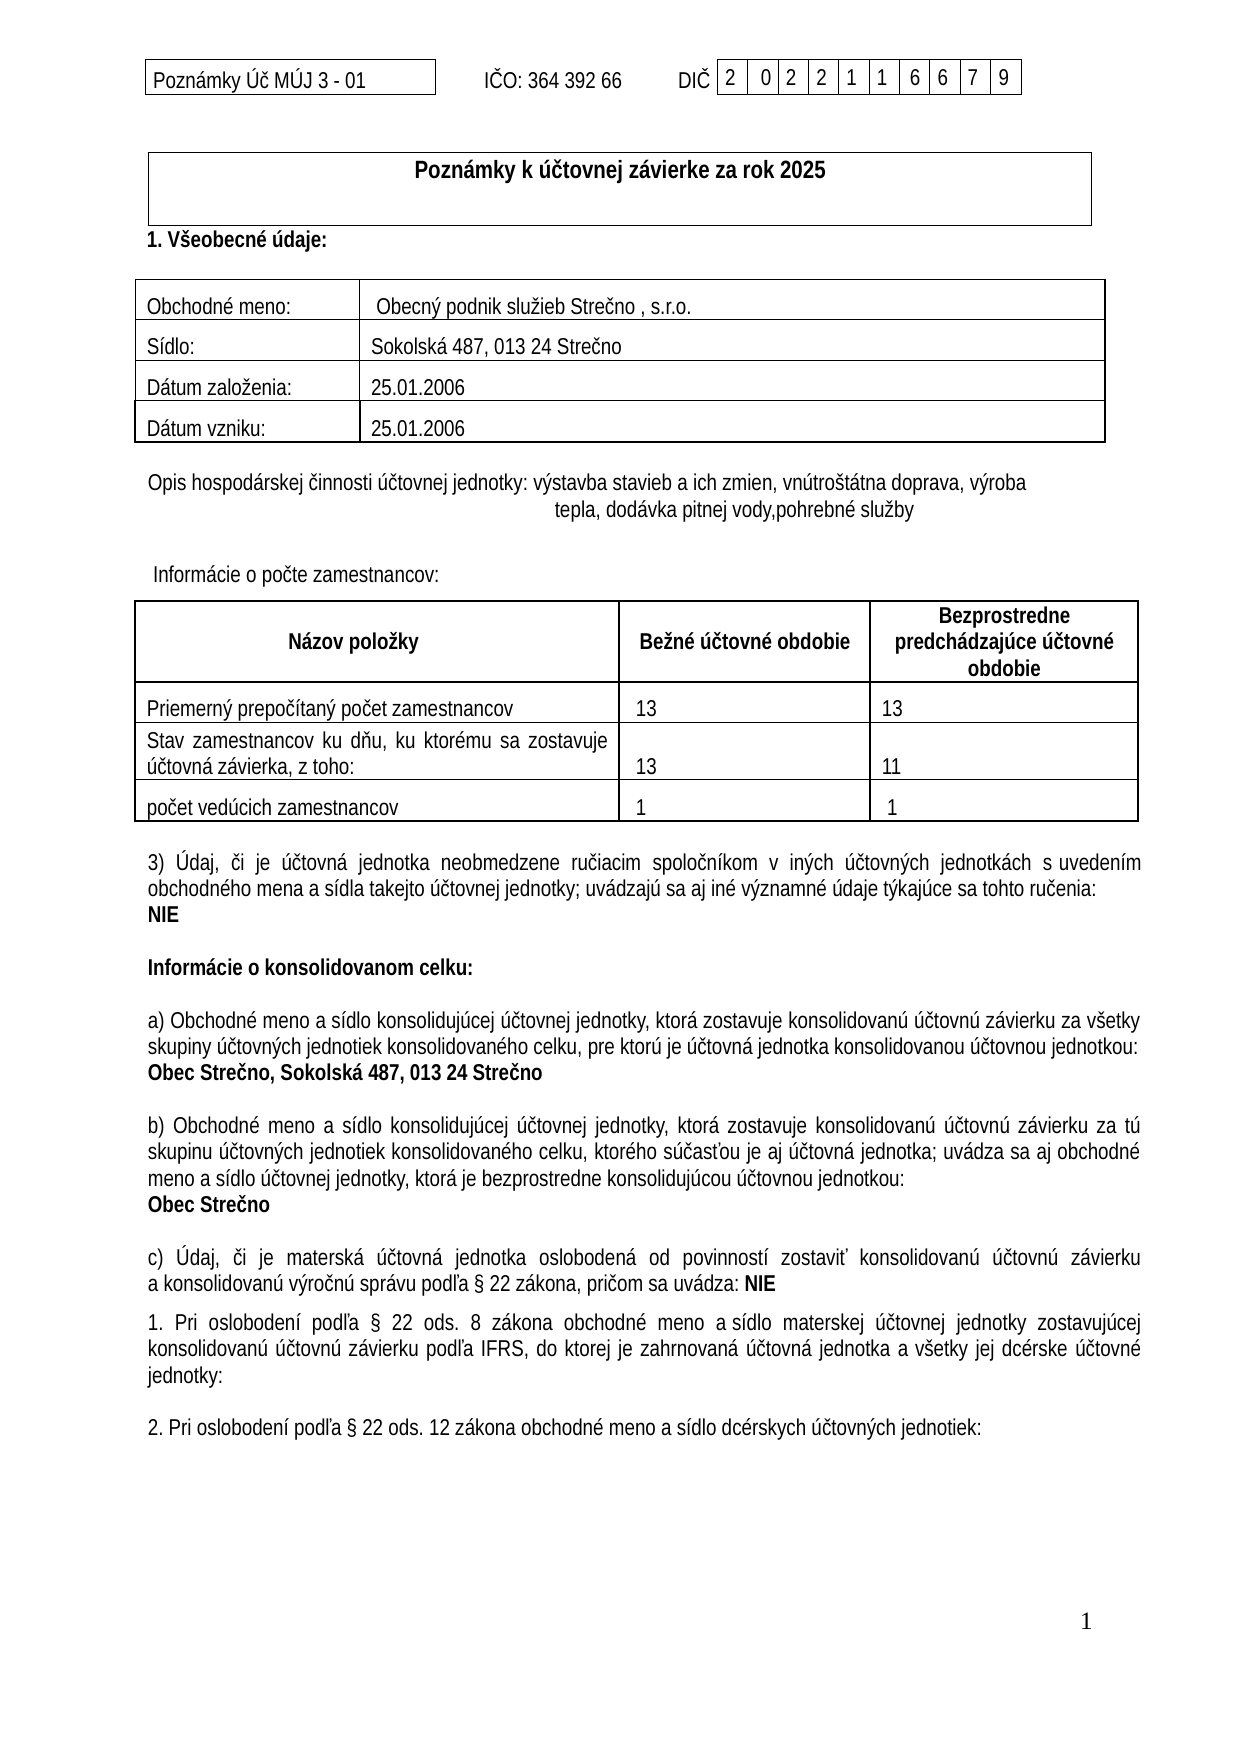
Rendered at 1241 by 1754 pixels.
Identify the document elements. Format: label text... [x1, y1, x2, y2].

text 3) Údaj, či je účtovná jednotka neobmedzene ručiacim spoločníkom v iných účtovných jednotkách s uvedením obchodného mena a sídla takejto účtovnej jednotky; uvádzajú sa aj iné významné údaje týkajúce sa tohto ručenia: [148, 848, 1141, 901]
table_cell 13 [620, 683, 869, 722]
text NIE [148, 901, 1141, 927]
table_cell Priemerný prepočítaný počet zamestnancov [136, 683, 618, 722]
text a) Obchodné meno a sídlo konsolidujúcej účtovnej jednotky, ktorá zostavuje konsolidovanú účtovnú závierku za všetky skupiny účtovných jednotiek konsolidovaného celku, pre ktorú je účtovná jednotka konsolidovanou účtovnou jednotkou: [148, 1007, 1141, 1059]
table_cell Obchodné meno: [136, 280, 359, 319]
table_cell [360, 252, 1105, 278]
table_cell Stav zamestnancov ku dňu, ku ktorému sa zostavuje účtovná závierka, z toho: [136, 723, 618, 779]
table_cell 11 [871, 723, 1137, 779]
text b) Obchodné meno a sídlo konsolidujúcej účtovnej jednotky, ktorá zostavuje konsolidovanú účtovnú závierku za tú skupinu účtovných jednotiek konsolidovaného celku, ktorého súčasťou je aj účtovná jednotka; uvádza sa aj obchodné meno a sídlo účtovnej jednotky, ktorá je bezprostredne konsolidujúcou účtovnou jednotkou: [148, 1112, 1141, 1191]
text Poznámky k účtovnej závierke za rok 2025 [149, 153, 1091, 184]
table_cell Sídlo: [136, 320, 359, 360]
table_cell 1 [620, 780, 869, 820]
table_cell 1 [871, 780, 1137, 820]
table_cell 25.01.2006 [360, 361, 1104, 400]
table_cell Dátum vzniku: [136, 401, 359, 441]
text tepla, dodávka pitnej vody,pohrebné služby [148, 496, 1092, 522]
table_cell [135, 252, 359, 278]
table_cell Dátum založenia: [136, 361, 359, 400]
table_cell 13 [871, 683, 1137, 722]
table_header Bežné účtovné obdobie [620, 602, 869, 681]
text Informácie o konsolidovanom celku: [148, 954, 1141, 980]
text c) Údaj, či je materská účtovná jednotka oslobodená od povinností zostaviť konsolidovanú účtovnú závierku a konsolidovanú výročnú správu podľa § 22 zákona, pričom sa uvádza: NIE [148, 1244, 1141, 1296]
table_header Názov položky [136, 602, 618, 681]
table_cell 13 [620, 723, 869, 779]
table_cell Sokolská 487, 013 24 Strečno [360, 320, 1104, 360]
text 2. Pri oslobodení podľa § 22 ods. 12 zákona obchodné meno a sídlo dcérskych účtovných jednotiek: [148, 1414, 1141, 1441]
table_cell počet vedúcich zamestnancov [136, 780, 618, 820]
text 1. Pri oslobodení podľa § 22 ods. 8 zákona obchodné meno a sídlo materskej účtovnej jednotky zostavujúcej konsolidovanú účtovnú závierku podľa IFRS, do ktorej je zahrnovaná účtovná jednotka a všetky jej dcérske účtovné jednotky: [148, 1309, 1141, 1388]
text Informácie o počte zamestnancov: [148, 561, 1092, 587]
text Opis hospodárskej činnosti účtovnej jednotky: výstavba stavieb a ich zmien, vnútroštátna doprava, výroba [148, 469, 1092, 496]
table_header 1. Všeobecné údaje: [135, 226, 1105, 252]
text Obec Strečno, Sokolská 487, 013 24 Strečno [148, 1059, 1141, 1086]
table_cell 25.01.2006 [361, 401, 1104, 441]
text Obec Strečno [148, 1191, 1141, 1217]
table_cell Obecný podnik služieb Strečno , s.r.o. [360, 280, 1104, 319]
table_header Bezprostredne predchádzajúce účtovné obdobie [871, 602, 1137, 681]
